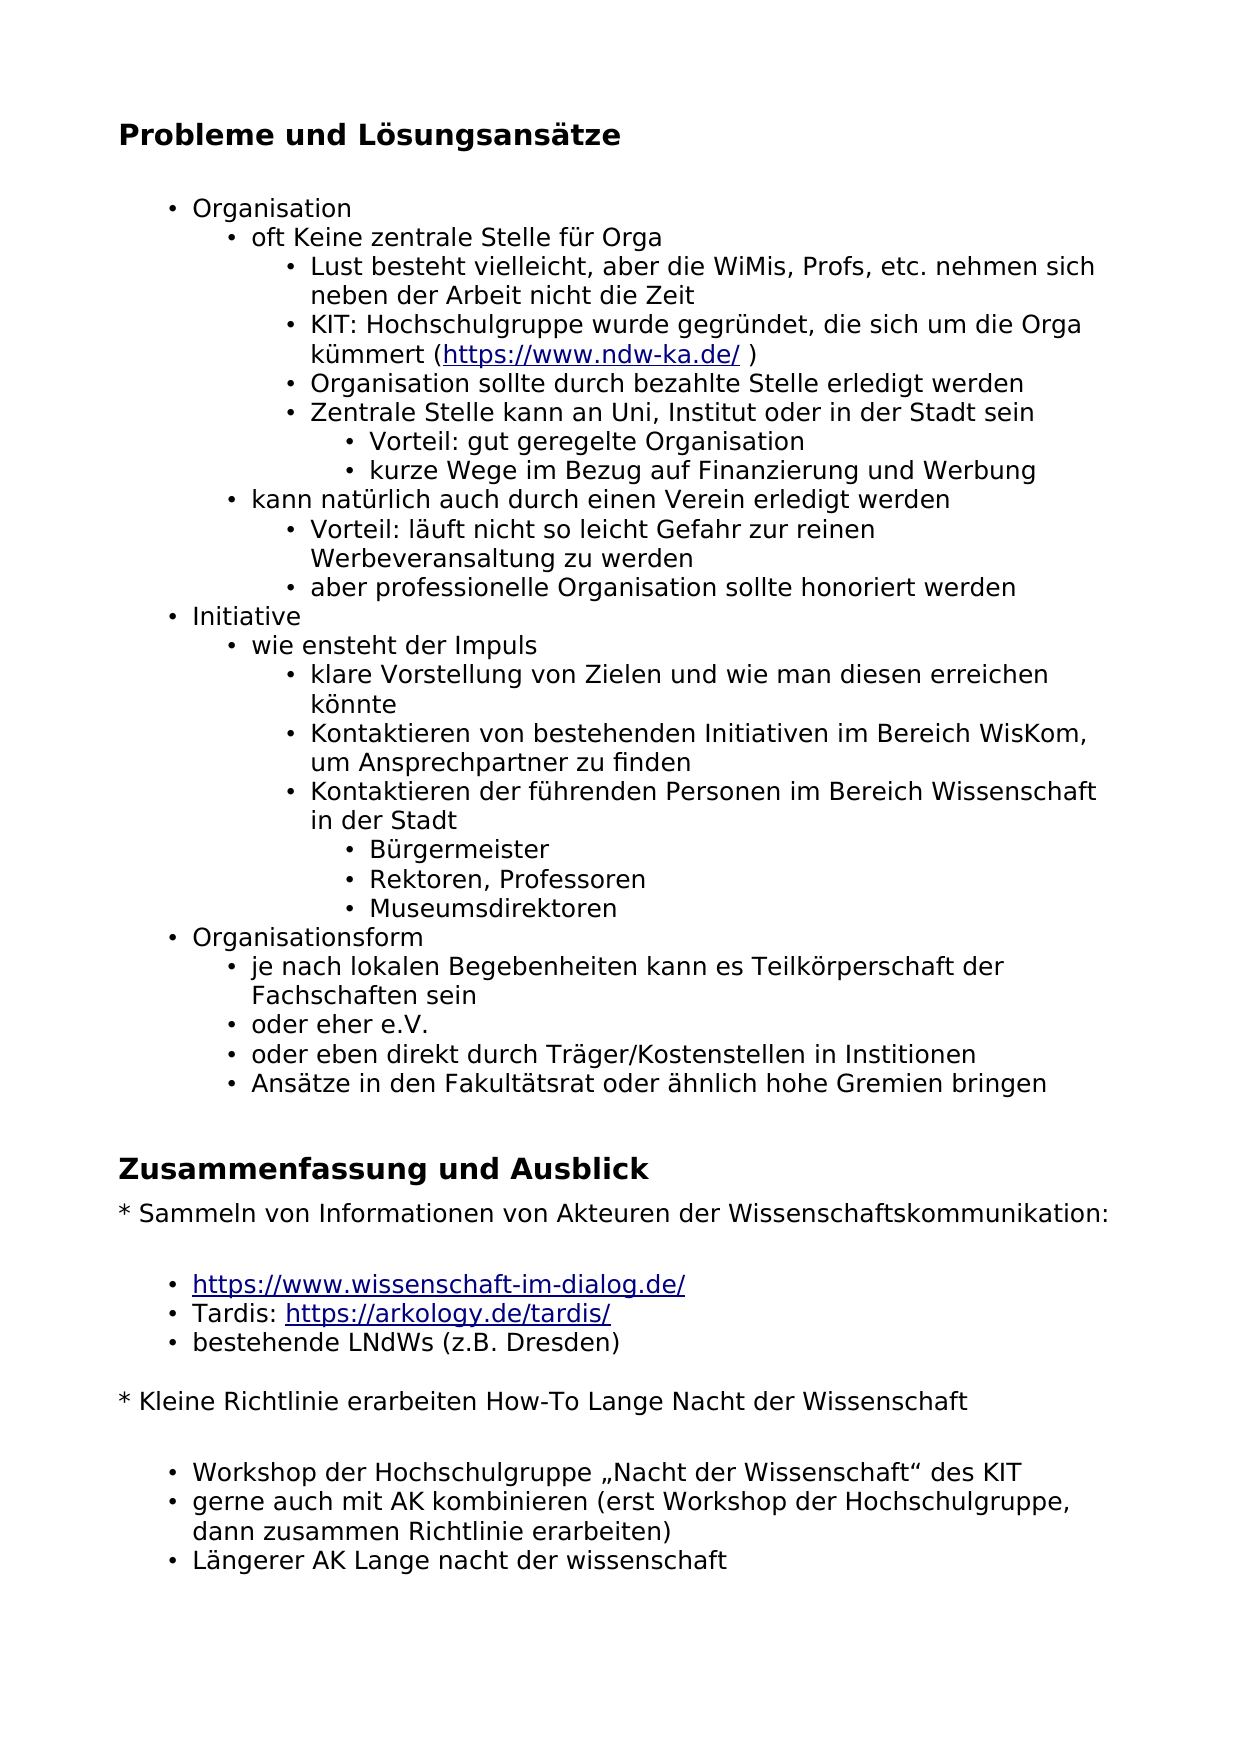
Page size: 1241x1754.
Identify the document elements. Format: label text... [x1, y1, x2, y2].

text * Kleine Richtlinie erarbeiten How-To Lange Nacht der Wissenschaft [118, 1387, 1122, 1416]
list Zentrale Stelle kann an Uni, Institut oder in der Stadt sein [295, 398, 1122, 427]
list oder eher e.V. [236, 1011, 1122, 1040]
list Museumsdirektoren [354, 894, 1122, 923]
list gerne auch mit AK kombinieren (erst Workshop der Hochschulgruppe, dann zusammen Richtlinie erarbeiten) [177, 1488, 1122, 1546]
list https://www.wissenschaft-im-dialog.de/ [177, 1270, 1122, 1299]
list kann natürlich auch durch einen Verein erledigt werden [236, 486, 1122, 515]
list Kontaktieren der führenden Personen im Bereich Wissenschaft in der Stadt [295, 777, 1122, 836]
list kurze Wege im Bezug auf Finanzierung und Werbung [354, 457, 1122, 486]
list oft Keine zentrale Stelle für Orga [236, 223, 1122, 252]
list Rektoren, Professoren [354, 865, 1122, 894]
subtitle Zusammenfassung und Ausblick [118, 1153, 1122, 1187]
list klare Vorstellung von Zielen und wie man diesen erreichen könnte [295, 661, 1122, 719]
list Initiative [177, 602, 1122, 632]
list bestehende LNdWs (z.B. Dresden) [177, 1329, 1122, 1358]
list Kontaktieren von bestehenden Initiativen im Bereich WisKom, um Ansprechpartner zu finden [295, 719, 1122, 777]
list Workshop der Hochschulgruppe „Nacht der Wissenschaft“ des KIT [177, 1458, 1122, 1488]
list je nach lokalen Begebenheiten kann es Teilkörperschaft der Fachschaften sein [236, 952, 1122, 1011]
list Tardis: https://arkology.de/tardis/ [177, 1299, 1122, 1329]
list Ansätze in den Fakultätsrat oder ähnlich hohe Gremien bringen [236, 1069, 1122, 1098]
list Organisation sollte durch bezahlte Stelle erledigt werden [295, 369, 1122, 398]
list Organisationsform [177, 923, 1122, 952]
list Längerer AK Lange nacht der wissenschaft [177, 1546, 1122, 1575]
list Vorteil: gut geregelte Organisation [354, 427, 1122, 457]
list Organisation [177, 194, 1122, 223]
list KIT: Hochschulgruppe wurde gegründet, die sich um die Orga kümmert (https://www.ndw-ka.de/ ) [295, 311, 1122, 369]
list oder eben direkt durch Träger/Kostenstellen in Institionen [236, 1040, 1122, 1069]
subtitle Probleme und Lösungsansätze [118, 118, 1122, 152]
list Bürgermeister [354, 836, 1122, 865]
list Lust besteht vielleicht, aber die WiMis, Profs, etc. nehmen sich neben der Arbeit nicht die Zeit [295, 252, 1122, 311]
list aber professionelle Organisation sollte honoriert werden [295, 573, 1122, 602]
list Vorteil: läuft nicht so leicht Gefahr zur reinen Werbeveransaltung zu werden [295, 515, 1122, 573]
list wie ensteht der Impuls [236, 632, 1122, 661]
text * Sammeln von Informationen von Akteuren der Wissenschaftskommunikation: [118, 1199, 1122, 1228]
